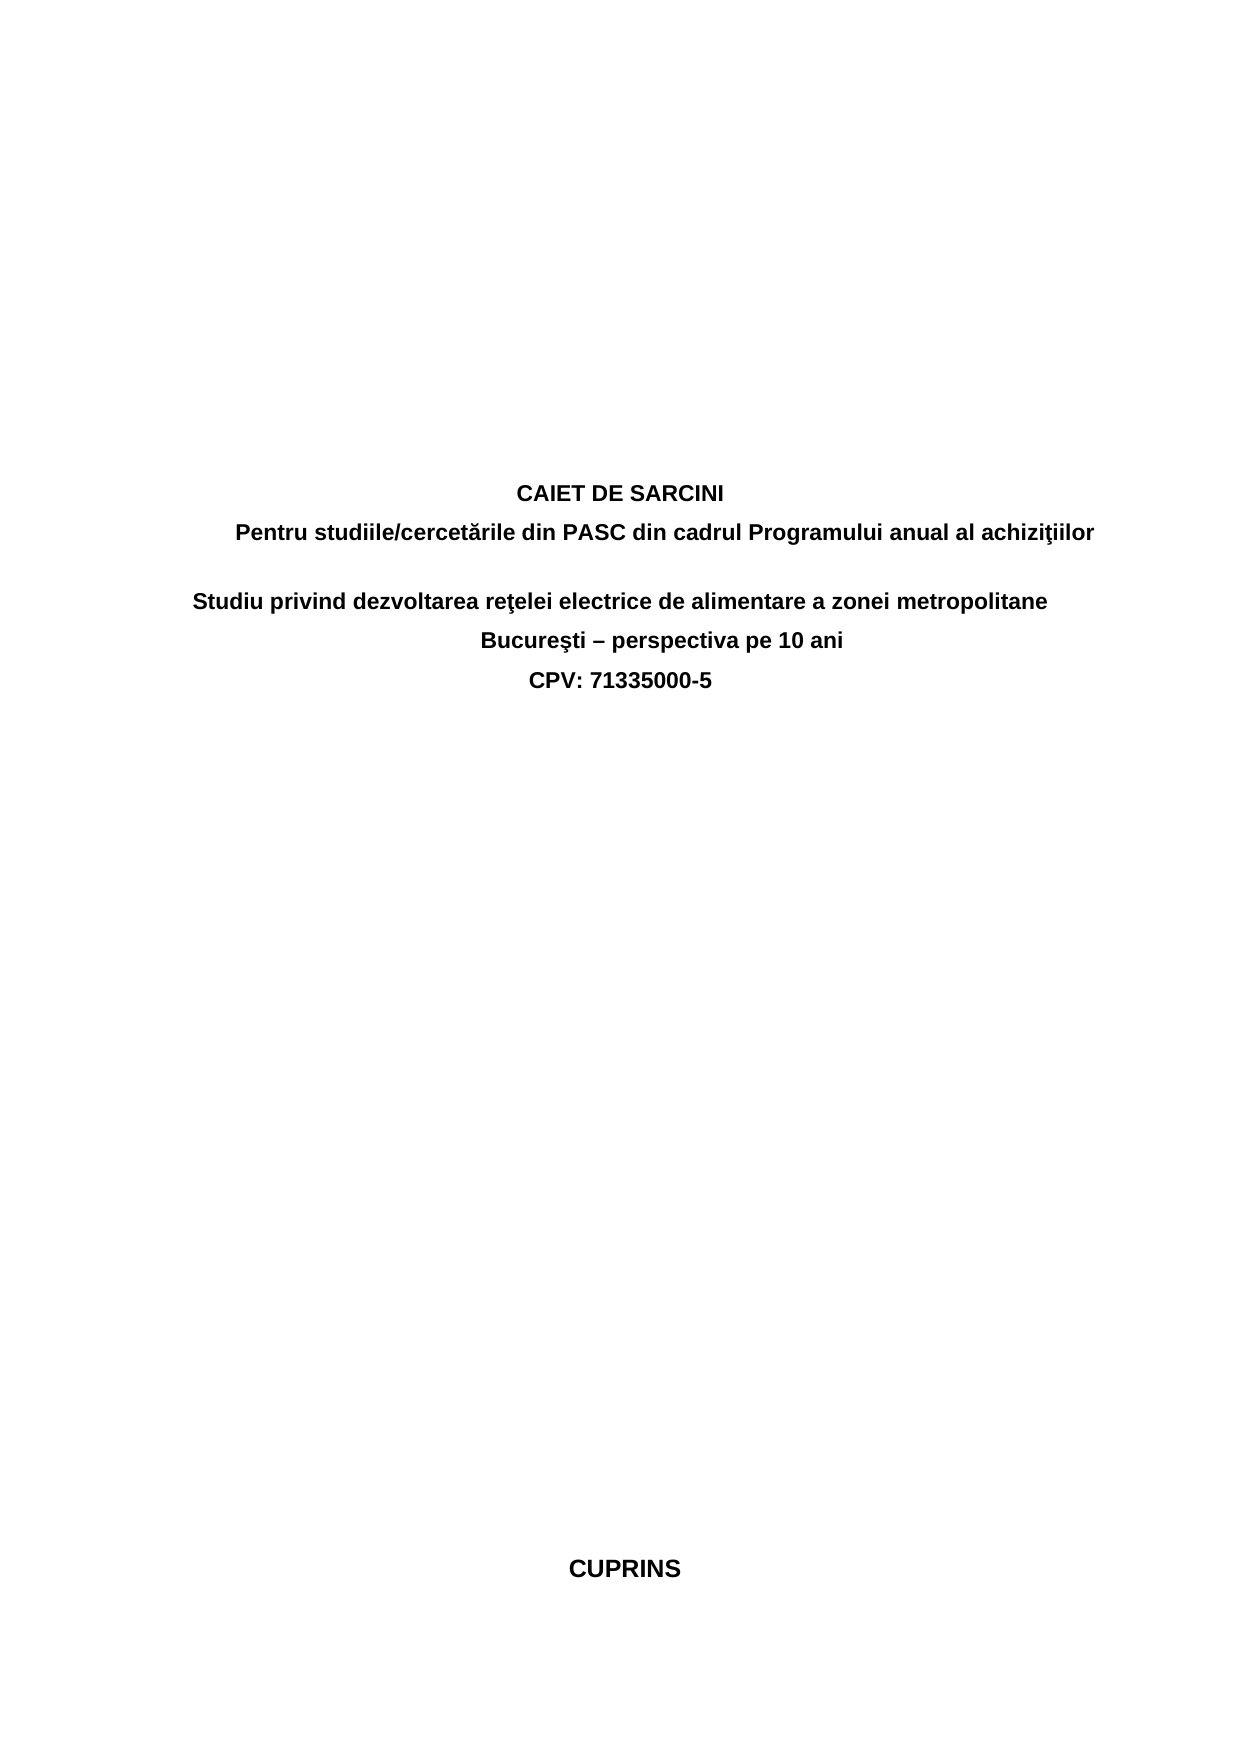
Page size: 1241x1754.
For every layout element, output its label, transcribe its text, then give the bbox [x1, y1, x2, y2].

subtitle Studiu privind dezvoltarea reţelei electrice de alimentare a zonei metropolitane Bucureşti – perspectiva pe 10 ani [150, 588, 1090, 653]
text CUPRINS [150, 1554, 1099, 1583]
subtitle CPV: 71335000-5 [150, 667, 1090, 693]
subtitle CAIET DE SARCINI [150, 480, 1090, 506]
subtitle Pentru studiile/cercetările din PASC din cadrul Programului anual al achiziţiilor [231, 519, 1099, 546]
